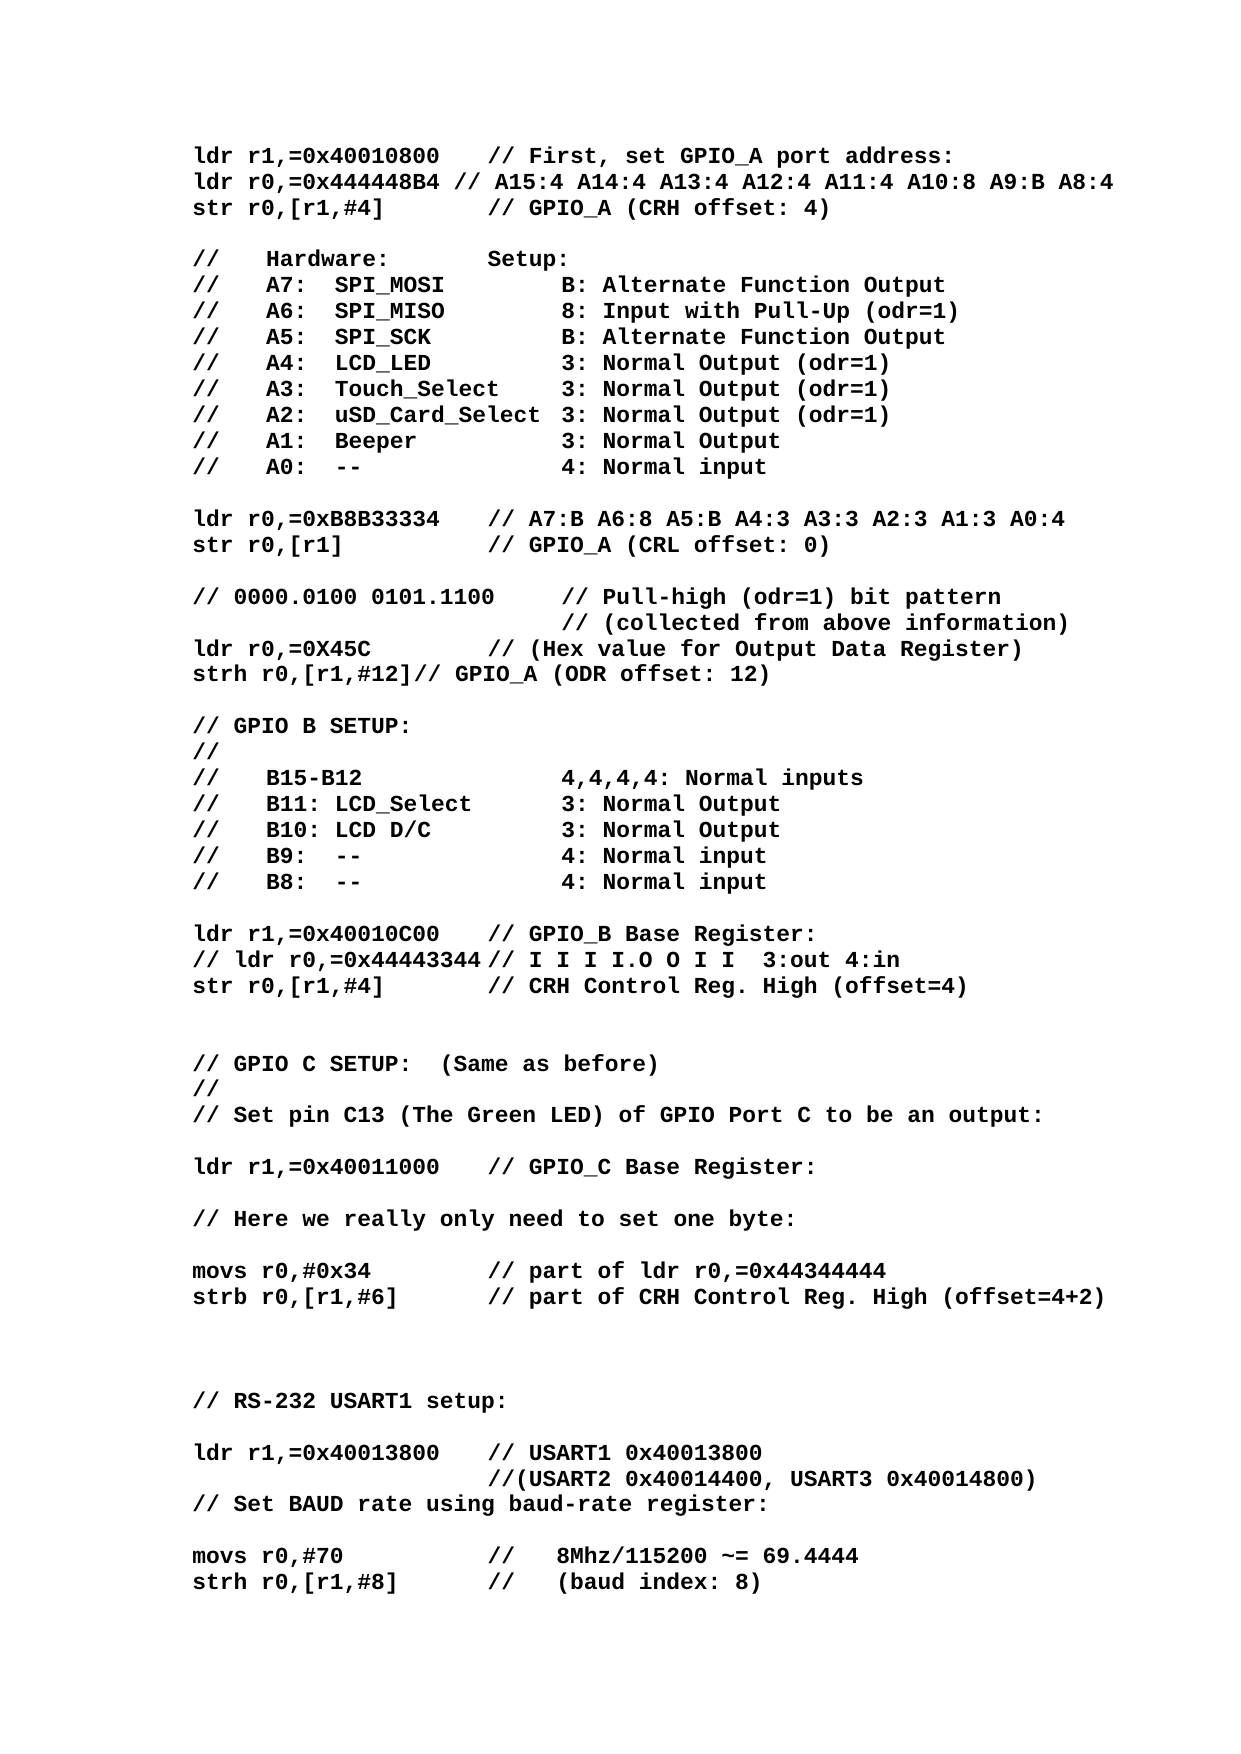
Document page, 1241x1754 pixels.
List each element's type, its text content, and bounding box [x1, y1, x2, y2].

text // B9: -- 4: Normal input [118, 844, 1122, 870]
text ldr r1,=0x40013800 // USART1 0x40013800 [118, 1441, 1122, 1467]
text // A7: SPI_MOSI B: Alternate Function Output [118, 274, 1122, 300]
text // B15-B12 4,4,4,4: Normal inputs [118, 767, 1122, 792]
text ldr r0,=0xB8B33334 // A7:B A6:8 A5:B A4:3 A3:3 A2:3 A1:3 A0:4 [118, 507, 1122, 533]
text // A2: uSD_Card_Select 3: Normal Output (odr=1) [118, 403, 1122, 429]
text // Set BAUD rate using baud-rate register: [118, 1493, 1122, 1519]
text ldr r1,=0x40011000 // GPIO_C Base Register: [118, 1156, 1122, 1182]
text strh r0,[r1,#12] // GPIO_A (ODR offset: 12) [118, 663, 1122, 689]
text // RS-232 USART1 setup: [118, 1389, 1122, 1415]
text // A1: Beeper 3: Normal Output [118, 429, 1122, 455]
text ldr r1,=0x40010C00 // GPIO_B Base Register: [118, 922, 1122, 948]
text // [118, 1078, 1122, 1104]
text // GPIO C SETUP: (Same as before) [118, 1052, 1122, 1078]
text movs r0,#70 // 8Mhz/115200 ~= 69.4444 [118, 1545, 1122, 1571]
text // A6: SPI_MISO 8: Input with Pull-Up (odr=1) [118, 300, 1122, 326]
text // [118, 741, 1122, 767]
text str r0,[r1,#4] // GPIO_A (CRH offset: 4) [118, 196, 1122, 222]
text // B10: LCD D/C 3: Normal Output [118, 818, 1122, 844]
text // ldr r0,=0x44443344 // I I I I.O O I I 3:out 4:in [118, 948, 1122, 974]
text str r0,[r1] // GPIO_A (CRL offset: 0) [118, 533, 1122, 559]
text // Set pin C13 (The Green LED) of GPIO Port C to be an output: [118, 1104, 1122, 1130]
text strh r0,[r1,#8] // (baud index: 8) [118, 1571, 1122, 1597]
text // Here we really only need to set one byte: [118, 1207, 1122, 1233]
text // A3: Touch_Select 3: Normal Output (odr=1) [118, 377, 1122, 403]
text // 0000.0100 0101.1100 // Pull-high (odr=1) bit pattern [118, 585, 1122, 611]
text movs r0,#0x34 // part of ldr r0,=0x44344444 [118, 1259, 1122, 1285]
text // A4: LCD_LED 3: Normal Output (odr=1) [118, 352, 1122, 377]
text ldr r0,=0x444448B4 // A15:4 A14:4 A13:4 A12:4 A11:4 A10:8 A9:B A8:4 [118, 170, 1122, 196]
text // B8: -- 4: Normal input [118, 870, 1122, 896]
text ldr r1,=0x40010800 // First, set GPIO_A port address: [118, 144, 1122, 170]
text // B11: LCD_Select 3: Normal Output [118, 792, 1122, 818]
text strb r0,[r1,#6] // part of CRH Control Reg. High (offset=4+2) [118, 1285, 1122, 1311]
text // Hardware: Setup: [118, 248, 1122, 274]
text // (collected from above information) [118, 611, 1122, 637]
text // A0: -- 4: Normal input [118, 455, 1122, 481]
text str r0,[r1,#4] // CRH Control Reg. High (offset=4) [118, 974, 1122, 1000]
text // GPIO B SETUP: [118, 715, 1122, 741]
text ldr r0,=0X45C // (Hex value for Output Data Register) [118, 637, 1122, 663]
text // A5: SPI_SCK B: Alternate Function Output [118, 326, 1122, 352]
text //(USART2 0x40014400, USART3 0x40014800) [118, 1467, 1122, 1493]
